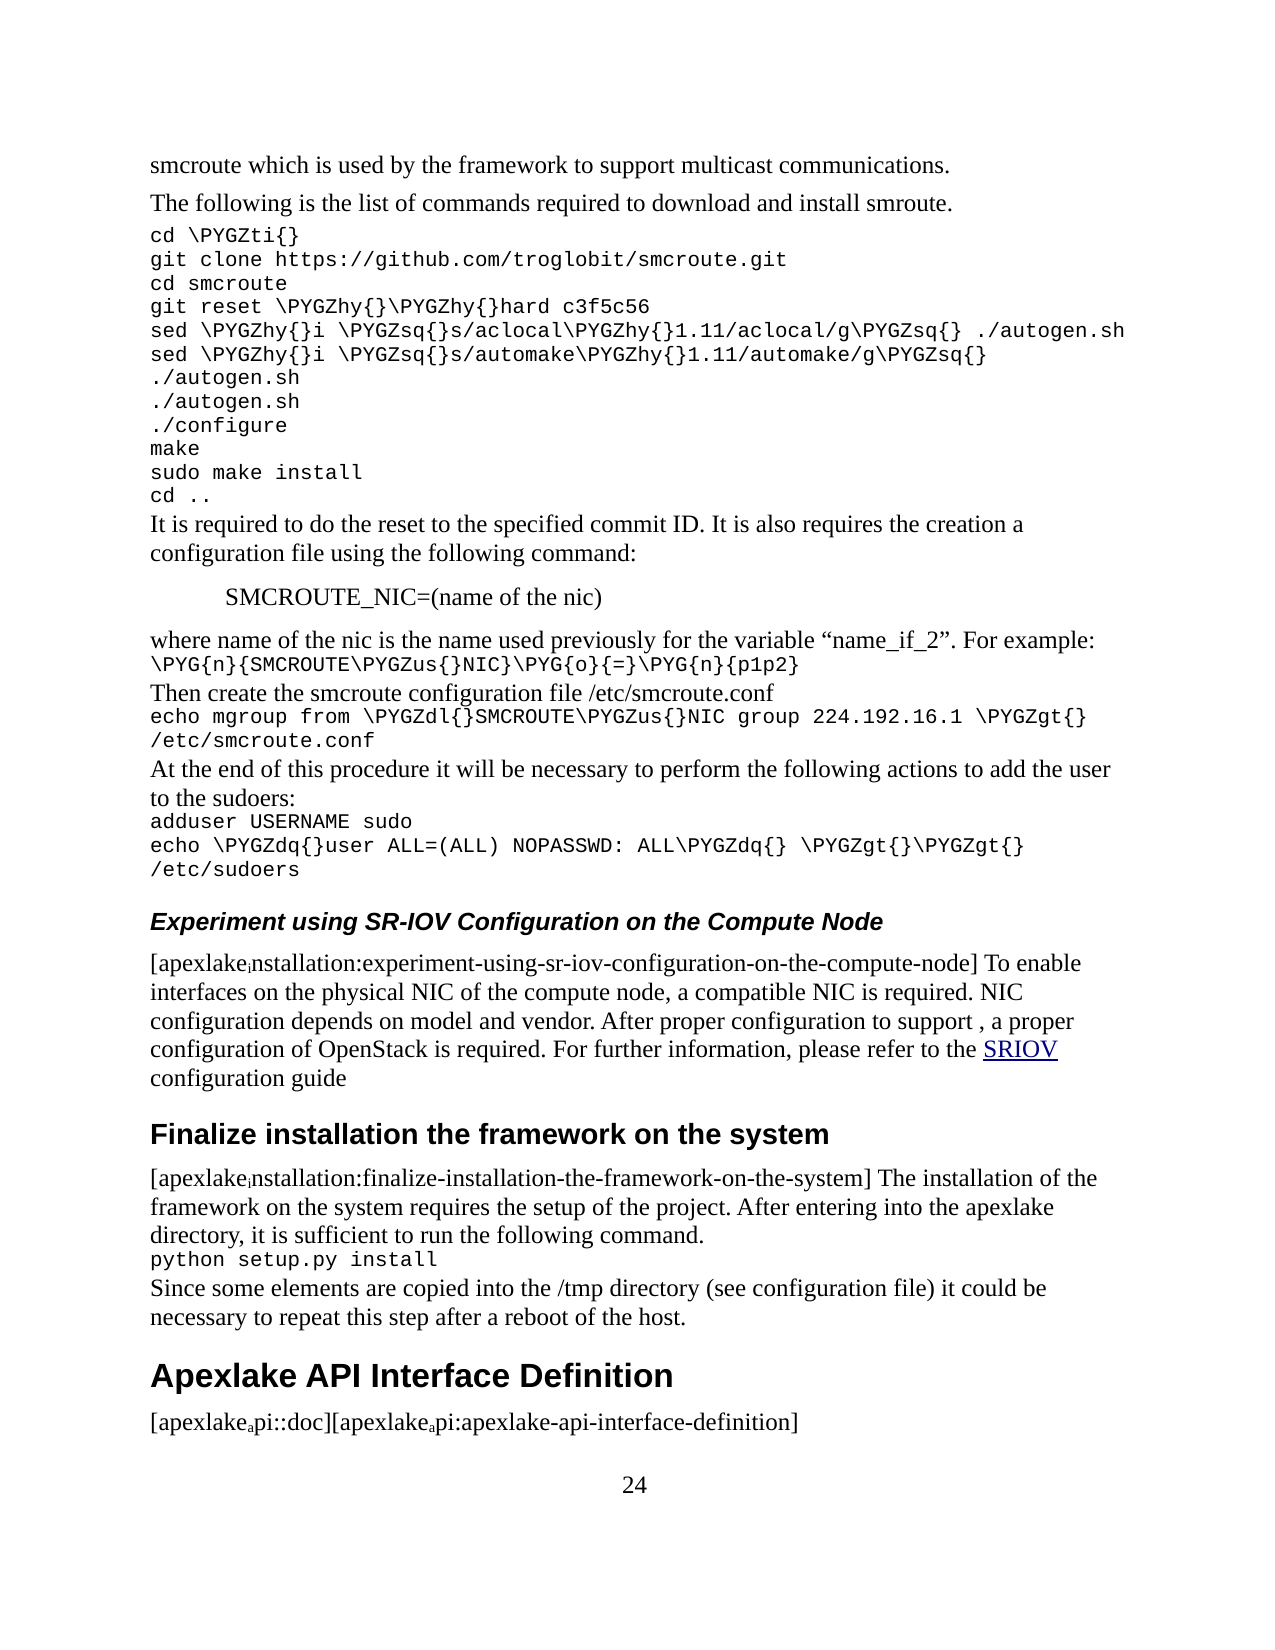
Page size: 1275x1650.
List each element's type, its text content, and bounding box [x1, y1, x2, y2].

text Then create the smcroute configuration file /etc/smcroute.conf [150, 678, 1125, 707]
text git reset \PYGZhy{}\PYGZhy{}hard c3f5c56 [150, 296, 1125, 320]
text git clone https://github.com/troglobit/smcroute.git [150, 249, 1125, 273]
text python setup.py install [150, 1249, 1125, 1273]
text echo \PYGZdq{}user ALL=(ALL) NOPASSWD: ALL\PYGZdq{} \PYGZgt{}\PYGZgt{} /etc/sudoers [150, 835, 1125, 882]
text Since some elements are copied into the /tmp directory (see configuration file) it could be necessary to repeat this step after a reboot of the host. [150, 1273, 1125, 1331]
text sudo make install [150, 462, 1125, 486]
text ./configure [150, 414, 1125, 438]
text where name of the nic is the name used previously for the variable “name_if_2”. For example: [150, 625, 1125, 654]
text ./autogen.sh [150, 391, 1125, 414]
text [apexlakeinstallation:finalize-installation-the-framework-on-the-system] The installation of the framework on the system requires the setup of the project. After entering into the apexlake directory, it is sufficient to run the following command. [150, 1163, 1125, 1249]
text cd \PYGZti{} [150, 225, 1125, 249]
text [apexlakeinstallation:experiment-using-sr-iov-configuration-on-the-compute-node] To enable interfaces on the physical NIC of the compute node, a compatible NIC is required. NIC configuration depends on model and vendor. After proper configuration to support , a proper configuration of OpenStack is required. For further information, please refer to the SRIOV configuration guide [150, 948, 1125, 1092]
text SMCROUTE_NIC=(name of the nic) [225, 582, 1125, 610]
text sed \PYGZhy{}i \PYGZsq{}s/automake\PYGZhy{}1.11/automake/g\PYGZsq{} ./autogen.sh [150, 344, 1125, 391]
text The following is the list of commands required to download and install smroute. [150, 188, 1125, 216]
text cd .. [150, 486, 1125, 509]
text smcroute which is used by the framework to support multicast communications. [150, 150, 1125, 179]
text It is required to do the reset to the specified commit ID. It is also requires the creation a configuration file using the following command: [150, 509, 1125, 567]
text make [150, 438, 1125, 462]
text echo mgroup from \PYGZdl{}SMCROUTE\PYGZus{}NIC group 224.192.16.1 \PYGZgt{} /etc/smcroute.conf [150, 707, 1125, 754]
text [apexlakeapi::doc][apexlakeapi:apexlake-api-interface-definition] [150, 1407, 1125, 1435]
text sed \PYGZhy{}i \PYGZsq{}s/aclocal\PYGZhy{}1.11/aclocal/g\PYGZsq{} ./autogen.sh [150, 320, 1125, 344]
text cd smcroute [150, 273, 1125, 296]
subtitle Finalize installation the framework on the system [150, 1117, 1125, 1151]
subtitle Experiment using SR-IOV Configuration on the Compute Node [150, 907, 1125, 936]
subtitle Apexlake API Interface Definition [150, 1356, 1125, 1394]
text At the end of this procedure it will be necessary to perform the following actions to add the user to the sudoers: [150, 754, 1125, 811]
text adduser USERNAME sudo [150, 811, 1125, 835]
text \PYG{n}{SMCROUTE\PYGZus{}NIC}\PYG{o}{=}\PYG{n}{p1p2} [150, 654, 1125, 678]
